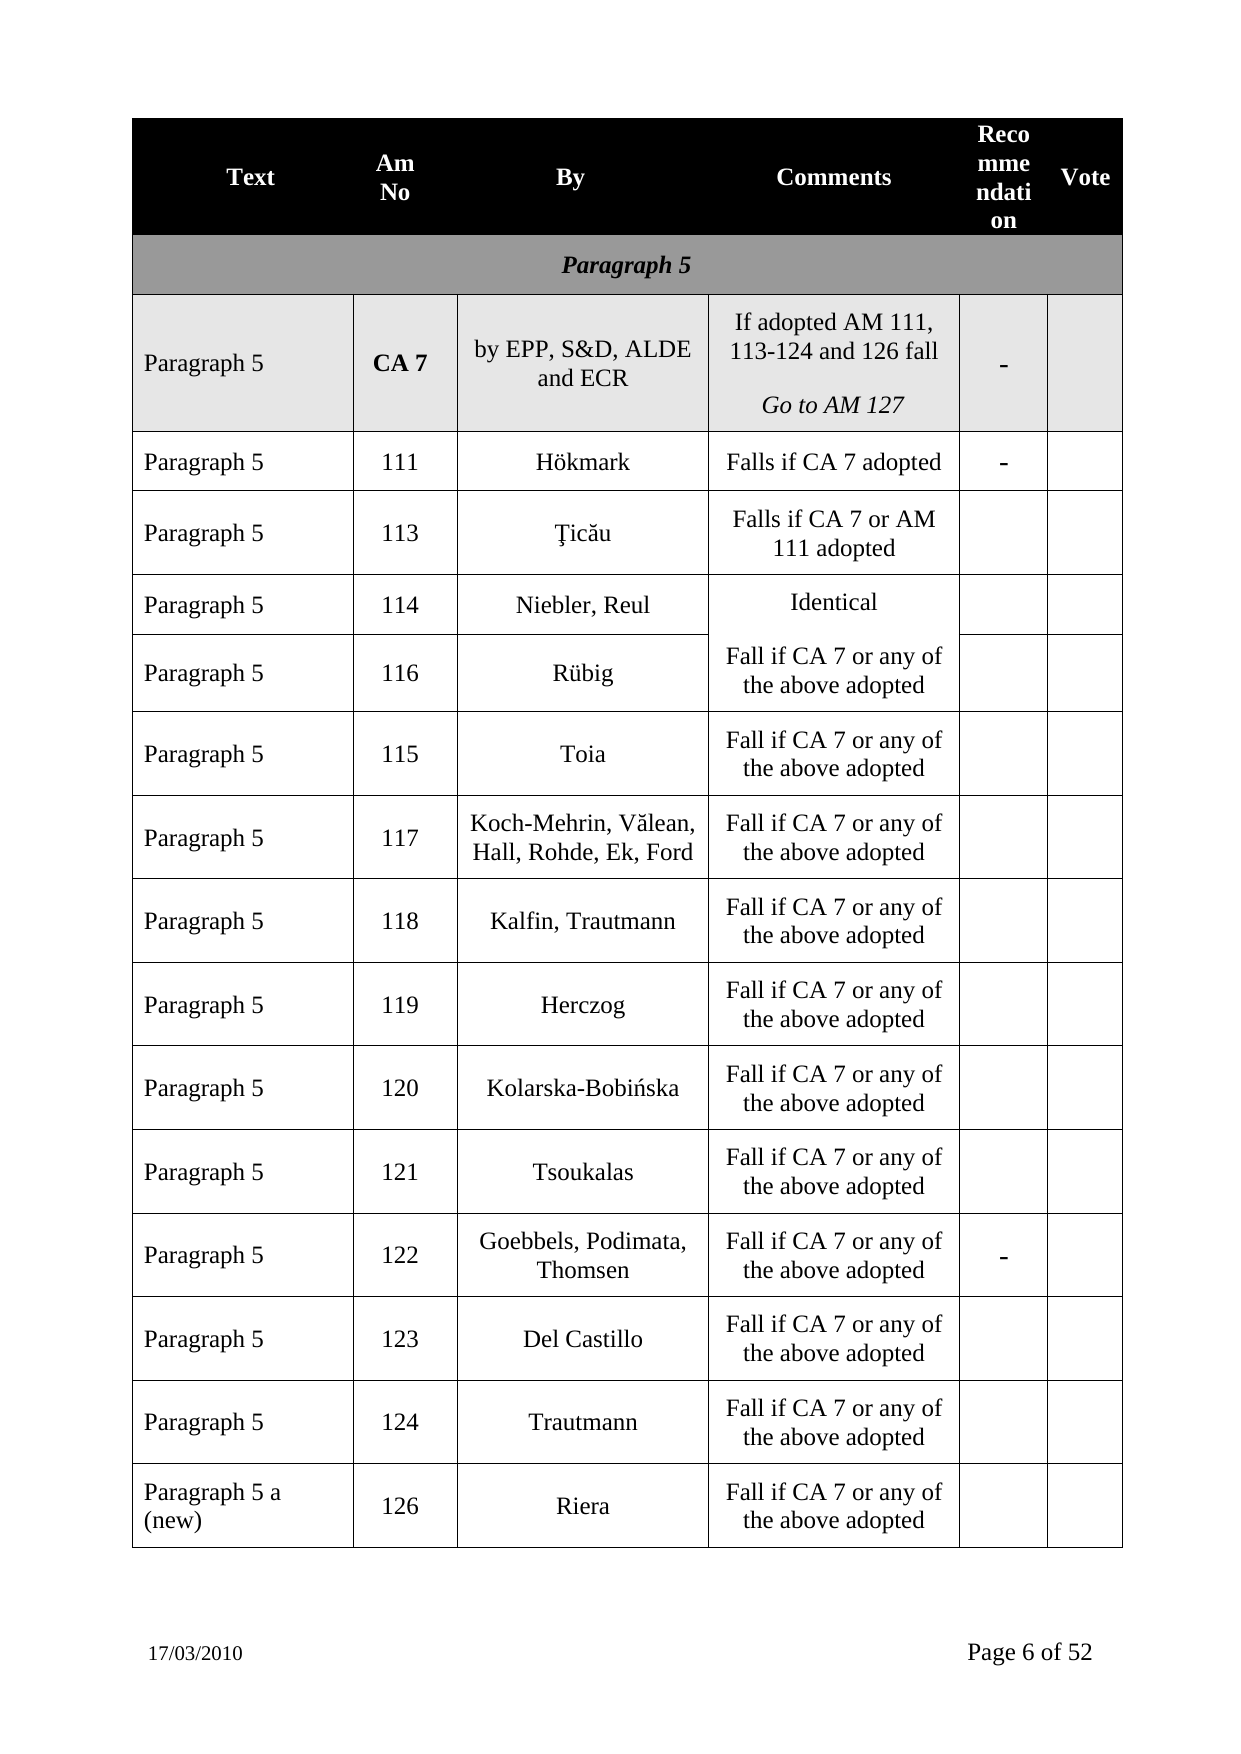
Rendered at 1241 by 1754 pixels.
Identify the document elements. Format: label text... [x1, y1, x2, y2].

table_cell - [960, 1214, 1047, 1296]
table_cell [1048, 635, 1122, 711]
table_cell Paragraph 5 [133, 295, 353, 431]
table_cell Hökmark [458, 432, 708, 490]
table_cell Paragraph 5 [133, 1381, 353, 1463]
table_header Recommendation [960, 119, 1047, 234]
table_cell CA 7 [354, 295, 457, 431]
table_cell 122 [354, 1214, 457, 1296]
table_cell 115 [354, 712, 457, 795]
table_header Vote [1048, 119, 1122, 234]
table_cell Paragraph 5 [133, 635, 353, 711]
table_cell [960, 1130, 1047, 1212]
table_cell by EPP, S&D, ALDE and ECR [458, 295, 708, 431]
table_cell Goebbels, Podimata, Thomsen [458, 1214, 708, 1296]
table_cell [1048, 963, 1122, 1045]
table_cell Trautmann [458, 1381, 708, 1463]
table_cell Fall if CA 7 or any of the above adopted [709, 1381, 959, 1463]
table_cell [960, 796, 1047, 878]
table_cell Paragraph 5 [133, 1297, 353, 1379]
table_cell Tsoukalas [458, 1130, 708, 1212]
table_cell Paragraph 5 [133, 432, 353, 490]
table_cell [960, 1464, 1047, 1547]
table_cell [1048, 1046, 1122, 1129]
table_cell Rübig [458, 635, 708, 711]
table_cell Paragraph 5 [133, 1046, 353, 1129]
table_cell [1048, 879, 1122, 962]
table_cell Paragraph 5 [133, 1130, 353, 1212]
table_cell [960, 879, 1047, 962]
table_cell [1048, 1297, 1122, 1379]
table_cell [1048, 1214, 1122, 1296]
table_cell Fall if CA 7 or any of the above adopted [709, 1464, 959, 1547]
table_cell 117 [354, 796, 457, 878]
table_cell Fall if CA 7 or any of the above adopted [709, 1046, 959, 1129]
table_cell [960, 491, 1047, 574]
table_cell [1048, 432, 1122, 490]
table_cell Paragraph 5 [133, 712, 353, 795]
table_cell Paragraph 5 [133, 796, 353, 878]
table_cell 114 [354, 575, 457, 633]
table_cell [960, 712, 1047, 795]
table_cell Falls if CA 7 or AM 111 adopted [709, 491, 959, 574]
table_header By [433, 119, 708, 234]
table_cell Fall if CA 7 or any of the above adopted [709, 796, 959, 878]
table_cell Paragraph 5 a (new) [133, 1464, 353, 1547]
table_cell [1048, 295, 1122, 431]
table_cell Kolarska-Bobińska [458, 1046, 708, 1129]
table_cell Niebler, Reul [458, 575, 708, 633]
table_cell [1048, 1381, 1122, 1463]
table_cell 126 [354, 1464, 457, 1547]
table_cell 118 [354, 879, 457, 962]
table_cell - [960, 295, 1047, 431]
table_cell Falls if CA 7 adopted [709, 432, 959, 490]
table_cell [1048, 575, 1122, 633]
table_cell Herczog [458, 963, 708, 1045]
table_cell Fall if CA 7 or any of the above adopted [709, 712, 959, 795]
table_cell Paragraph 5 [133, 963, 353, 1045]
table_cell Del Castillo [458, 1297, 708, 1379]
table_cell 119 [354, 963, 457, 1045]
table_cell 116 [354, 635, 457, 711]
table_cell 121 [354, 1130, 457, 1212]
table_cell 120 [354, 1046, 457, 1129]
table_cell Paragraph 5 [133, 235, 1122, 294]
table_cell Toia [458, 712, 708, 795]
table_cell [1048, 712, 1122, 795]
table_cell Fall if CA 7 or any of the above adopted [709, 1214, 959, 1296]
table_cell 113 [354, 491, 457, 574]
table_cell Paragraph 5 [133, 879, 353, 962]
table_cell Riera [458, 1464, 708, 1547]
table_cell 124 [354, 1381, 457, 1463]
table_cell [960, 1381, 1047, 1463]
table_cell [960, 635, 1047, 711]
table_cell Paragraph 5 [133, 491, 353, 574]
table_cell [1048, 1464, 1122, 1547]
table_cell Koch-Mehrin, Vălean, Hall, Rohde, Ek, Ford [458, 796, 708, 878]
table_cell [960, 1297, 1047, 1379]
table_cell Paragraph 5 [133, 1214, 353, 1296]
table_cell Fall if CA 7 or any of the above adopted [709, 963, 959, 1045]
table_header Am No [369, 119, 432, 234]
table_cell 111 [354, 432, 457, 490]
table_cell 123 [354, 1297, 457, 1379]
table_cell Fall if CA 7 or any of the above adopted [709, 1297, 959, 1379]
table_header Comments [709, 119, 959, 234]
table_cell [960, 575, 1047, 633]
table_cell Paragraph 5 [133, 575, 353, 633]
table_cell Fall if CA 7 or any of the above adopted [709, 1130, 959, 1212]
table_cell - [960, 432, 1047, 490]
table_cell [960, 1046, 1047, 1129]
table_cell [1048, 491, 1122, 574]
table_cell [1048, 1130, 1122, 1212]
table_cell [1048, 796, 1122, 878]
table_cell Ţicău [458, 491, 708, 574]
table_cell [960, 963, 1047, 1045]
table_cell Fall if CA 7 or any of the above adopted [709, 879, 959, 962]
table_cell Identical Fall if CA 7 or any of the above adopted [709, 575, 959, 711]
table_header Text [133, 119, 368, 234]
table_cell Kalfin, Trautmann [458, 879, 708, 962]
table_cell If adopted AM 111, 113-124 and 126 fall Go to AM 127 [709, 295, 959, 431]
